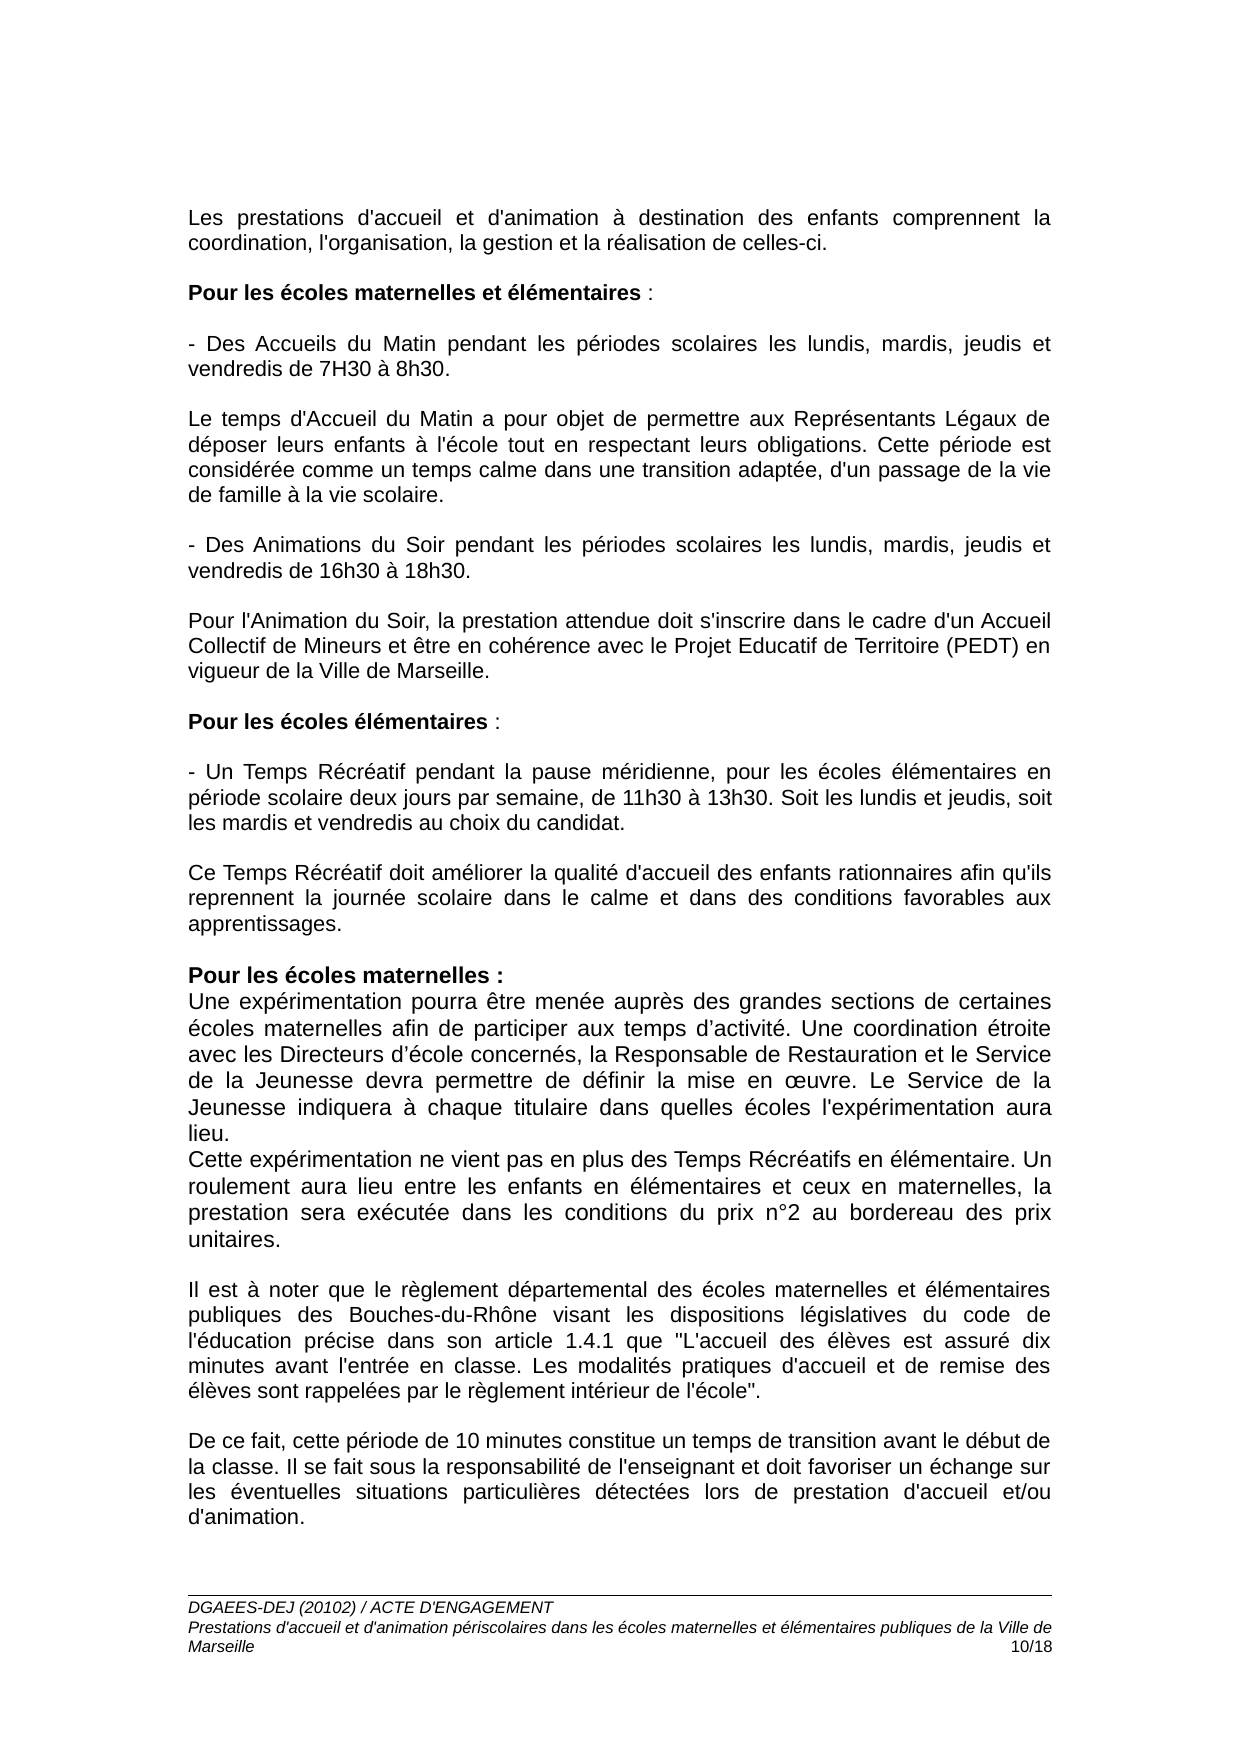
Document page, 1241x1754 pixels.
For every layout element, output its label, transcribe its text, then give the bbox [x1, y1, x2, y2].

text Pour les écoles maternelles et élémentaires : [188, 280, 1052, 305]
text - Des Animations du Soir pendant les périodes scolaires les lundis, mardis, jeudis et vendredis de 16h30 à 18h30. [188, 532, 1052, 583]
text Il est à noter que le règlement départemental des écoles maternelles et élémentaires publiques des Bouches-du-Rhône visant les dispositions législatives du code de l'éducation précise dans son article 1.4.1 que "L'accueil des élèves est assuré dix minutes avant l'entrée en classe. Les modalités pratiques d'accueil et de remise des élèves sont rappelées par le règlement intérieur de l'école". [188, 1277, 1052, 1403]
text Ce Temps Récréatif doit améliorer la qualité d'accueil des enfants rationnaires afin qu'ils reprennent la journée scolaire dans le calme et dans des conditions favorables aux apprentissages. [188, 860, 1052, 936]
text Une expérimentation pourra être menée auprès des grandes sections de certaines écoles maternelles afin de participer aux temps d’activité. Une coordination étroite avec les Directeurs d’école concernés, la Responsable de Restauration et le Service de la Jeunesse devra permettre de définir la mise en œuvre. Le Service de la Jeunesse indiquera à chaque titulaire dans quelles écoles l'expérimentation aura lieu. [188, 988, 1052, 1146]
text De ce fait, cette période de 10 minutes constitue un temps de transition avant le début de la classe. Il se fait sous la responsabilité de l'enseignant et doit favoriser un échange sur les éventuelles situations particulières détectées lors de prestation d'accueil et/ou d'animation. [188, 1428, 1052, 1529]
text Pour l'Animation du Soir, la prestation attendue doit s'inscrire dans le cadre d'un Accueil Collectif de Mineurs et être en cohérence avec le Projet Educatif de Territoire (PEDT) en vigueur de la Ville de Marseille. [188, 608, 1052, 683]
text - Des Accueils du Matin pendant les périodes scolaires les lundis, mardis, jeudis et vendredis de 7H30 à 8h30. [188, 331, 1052, 381]
text Le temps d'Accueil du Matin a pour objet de permettre aux Représentants Légaux de déposer leurs enfants à l'école tout en respectant leurs obligations. Cette période est considérée comme un temps calme dans une transition adaptée, d'un passage de la vie de famille à la vie scolaire. [188, 406, 1052, 507]
text Cette expérimentation ne vient pas en plus des Temps Récréatifs en élémentaire. Un roulement aura lieu entre les enfants en élémentaires et ceux en maternelles, la prestation sera exécutée dans les conditions du prix n°2 au bordereau des prix unitaires. [188, 1146, 1052, 1252]
text Les prestations d'accueil et d'animation à destination des enfants comprennent la coordination, l'organisation, la gestion et la réalisation de celles-ci. [188, 204, 1052, 255]
text - Un Temps Récréatif pendant la pause méridienne, pour les écoles élémentaires en période scolaire deux jours par semaine, de 11h30 à 13h30. Soit les lundis et jeudis, soit les mardis et vendredis au choix du candidat. [188, 759, 1052, 835]
text Pour les écoles maternelles : [188, 962, 1052, 988]
text Pour les écoles élémentaires : [188, 709, 1052, 734]
